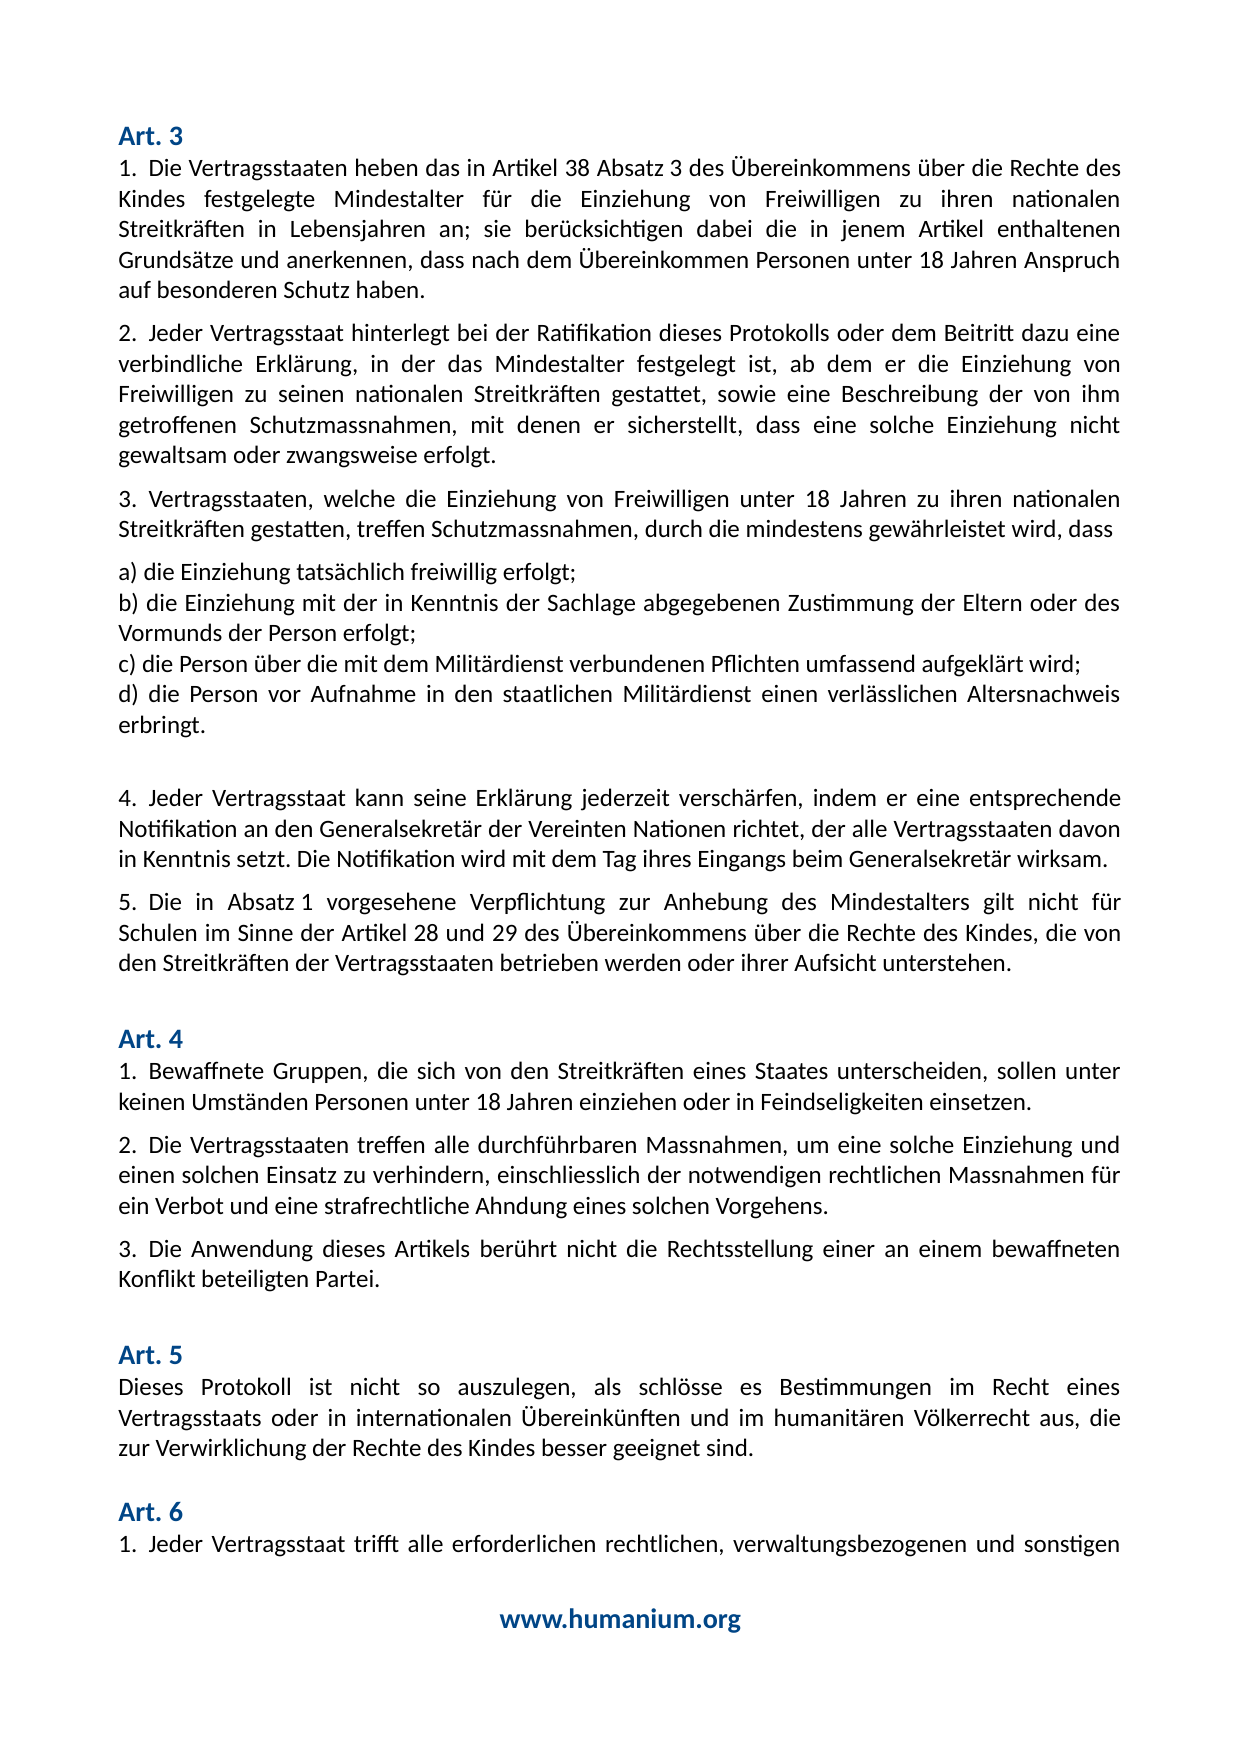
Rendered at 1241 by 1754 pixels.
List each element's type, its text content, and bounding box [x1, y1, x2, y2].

text Art. 6 [118, 1493, 1122, 1528]
text 1. Bewaffnete Gruppen, die sich von den Streitkräften eines Staates unterscheiden, sollen unter keinen Umständen Personen unter 18 Jahren einziehen oder in Feindseligkeiten einsetzen. [118, 1055, 1122, 1116]
text Art. 3 [118, 118, 1122, 152]
text Art. 5 [118, 1337, 1122, 1371]
text Dieses Protokoll ist nicht so auszulegen, als schlösse es Bestimmungen im Recht eines Vertragsstaats oder in internationalen Übereinkünften und im humanitären Völkerrecht aus, die zur Verwirklichung der Rechte des Kindes besser geeignet sind. [118, 1371, 1122, 1463]
text 3. Vertragsstaaten, welche die Einziehung von Freiwilligen unter 18 Jahren zu ihren nationalen Streitkräften gestatten, treffen Schutzmassnahmen, durch die mindestens gewährleistet wird, dass [118, 483, 1122, 544]
subtitle d) die Person vor Aufnahme in den staatlichen Militärdienst einen verlässlichen Altersnachweis erbringt. [118, 678, 1122, 739]
text 4. Jeder Vertragsstaat kann seine Erklärung jederzeit verschärfen, indem er eine entsprechende Notifikation an den Generalsekretär der Vereinten Nationen richtet, der alle Vertragsstaaten davon in Kenntnis setzt. Die Notifikation wird mit dem Tag ihres Eingangs beim Generalsekretär wirksam. [118, 782, 1122, 874]
text 2. Jeder Vertragsstaat hinterlegt bei der Ratifikation dieses Protokolls oder dem Beitritt dazu eine verbindliche Erklärung, in der das Mindestalter festgelegt ist, ab dem er die Einziehung von Freiwilligen zu seinen nationalen Streitkräften gestattet, sowie eine Beschreibung der von ihm getroffenen Schutzmassnahmen, mit denen er sicherstellt, dass eine solche Einziehung nicht gewaltsam oder zwangsweise erfolgt. [118, 318, 1122, 470]
text 1. Jeder Vertragsstaat trifft alle erforderlichen rechtlichen, verwaltungsbezogenen und sonstigen [118, 1528, 1122, 1558]
list a) die Einziehung tatsächlich freiwillig erfolgt; [118, 556, 1122, 587]
subtitle b) die Einziehung mit der in Kenntnis der Sachlage abgegebenen Zustimmung der Eltern oder des Vormunds der Person erfolgt; [118, 587, 1122, 648]
text Art. 4 [118, 1021, 1122, 1055]
subtitle c) die Person über die mit dem Militärdienst verbundenen Pflichten umfassend aufgeklärt wird; [118, 648, 1122, 678]
text 5. Die in Absatz 1 vorgesehene Verpflichtung zur Anhebung des Mindestalters gilt nicht für Schulen im Sinne der Artikel 28 und 29 des Übereinkommens über die Rechte des Kindes, die von den Streitkräften der Vertragsstaaten betrieben werden oder ihrer Aufsicht unterstehen. [118, 886, 1122, 978]
text 2. Die Vertragsstaaten treffen alle durchführbaren Massnahmen, um eine solche Einziehung und einen solchen Einsatz zu verhindern, einschliesslich der notwendigen rechtlichen Massnahmen für ein Verbot und eine strafrechtliche Ahndung eines solchen Vorgehens. [118, 1129, 1122, 1221]
text 3. Die Anwendung dieses Artikels berührt nicht die Rechtsstellung einer an einem bewaffneten Konflikt beteiligten Partei. [118, 1233, 1122, 1294]
text 1. Die Vertragsstaaten heben das in Artikel 38 Absatz 3 des Übereinkommens über die Rechte des Kindes festgelegte Mindestalter für die Einziehung von Freiwilligen zu ihren nationalen Streitkräften in Lebensjahren an; sie berücksichtigen dabei die in jenem Artikel enthaltenen Grundsätze und anerkennen, dass nach dem Übereinkommen Personen unter 18 Jahren Anspruch auf besonderen Schutz haben. [118, 152, 1122, 305]
